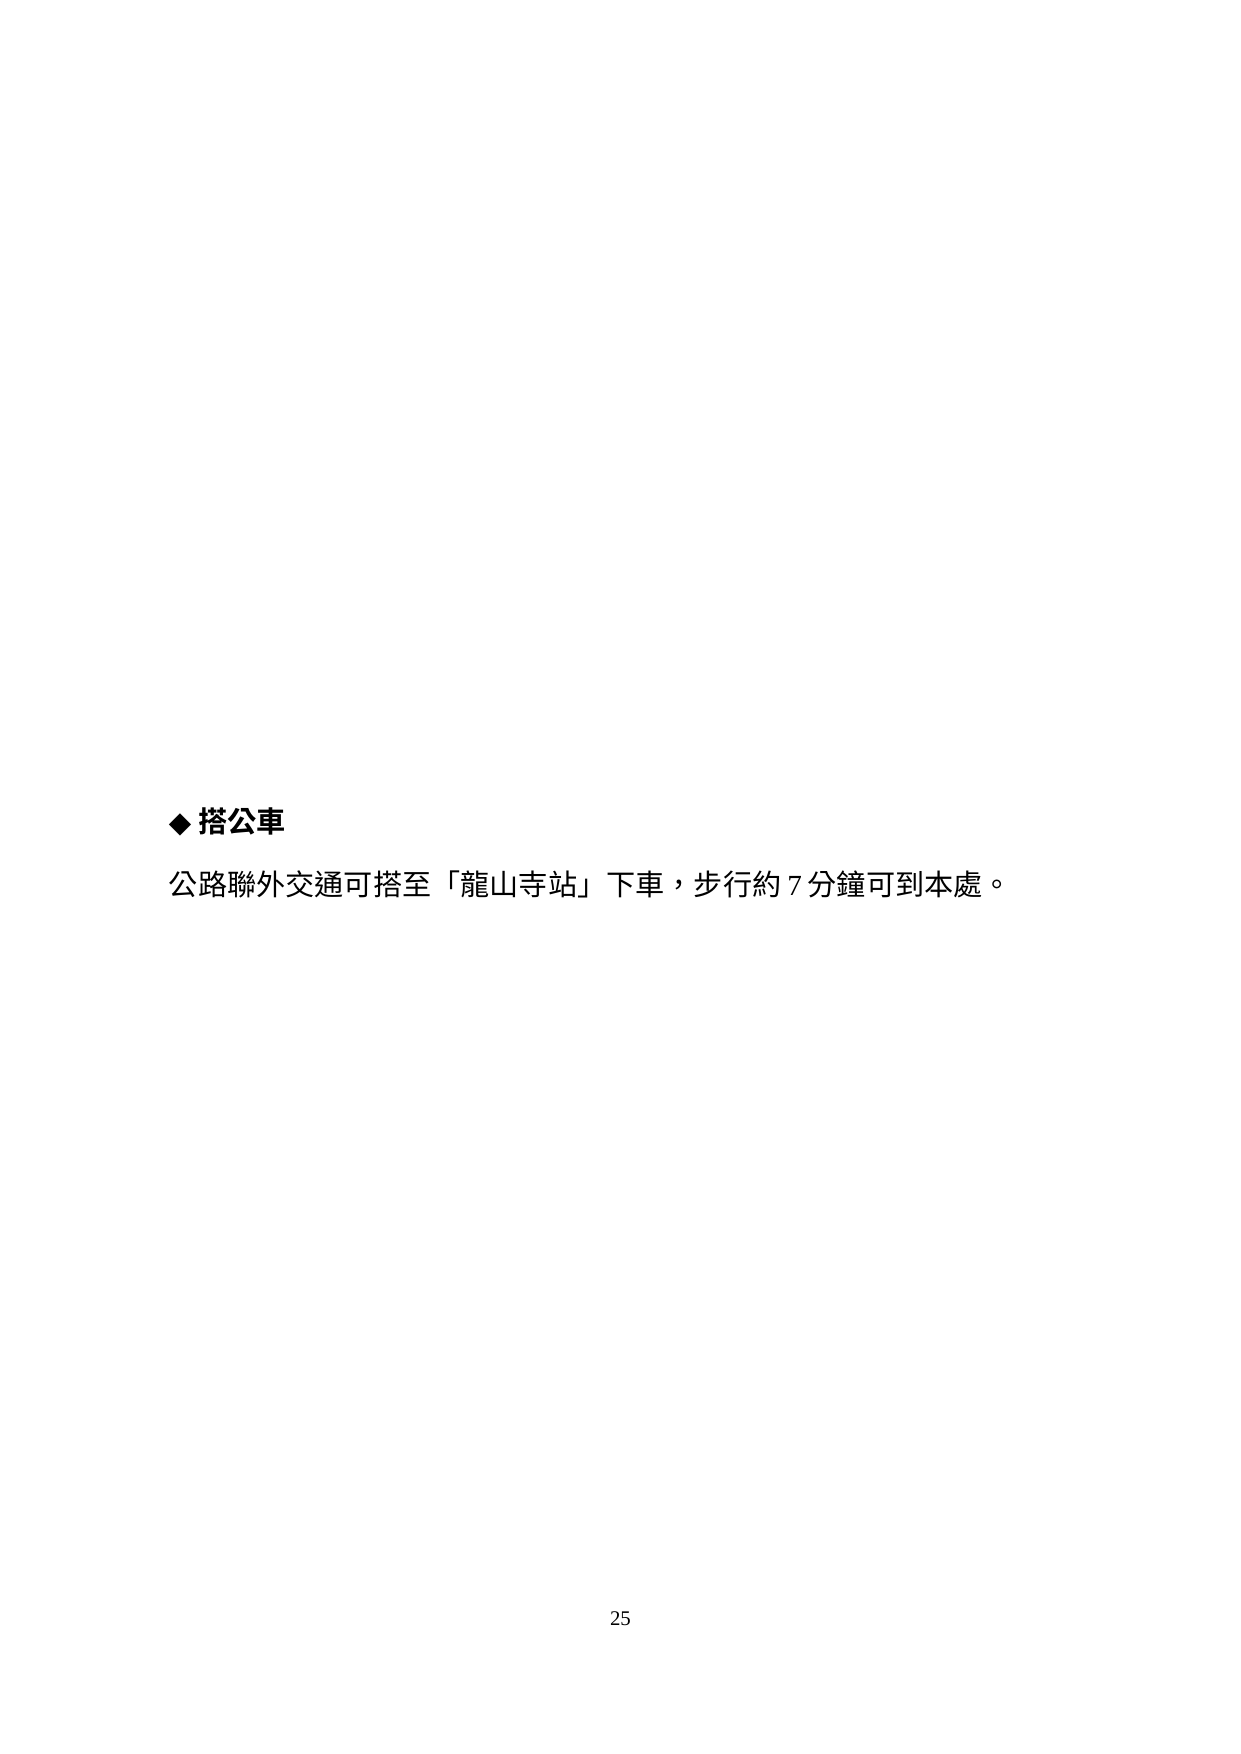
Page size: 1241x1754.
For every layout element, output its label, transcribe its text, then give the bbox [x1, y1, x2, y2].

text ◆ 搭公車 [169, 778, 1122, 841]
text 公路聯外交通可搭至「龍山寺站」下車，步行約7分鐘可到本處。 [169, 841, 1122, 903]
